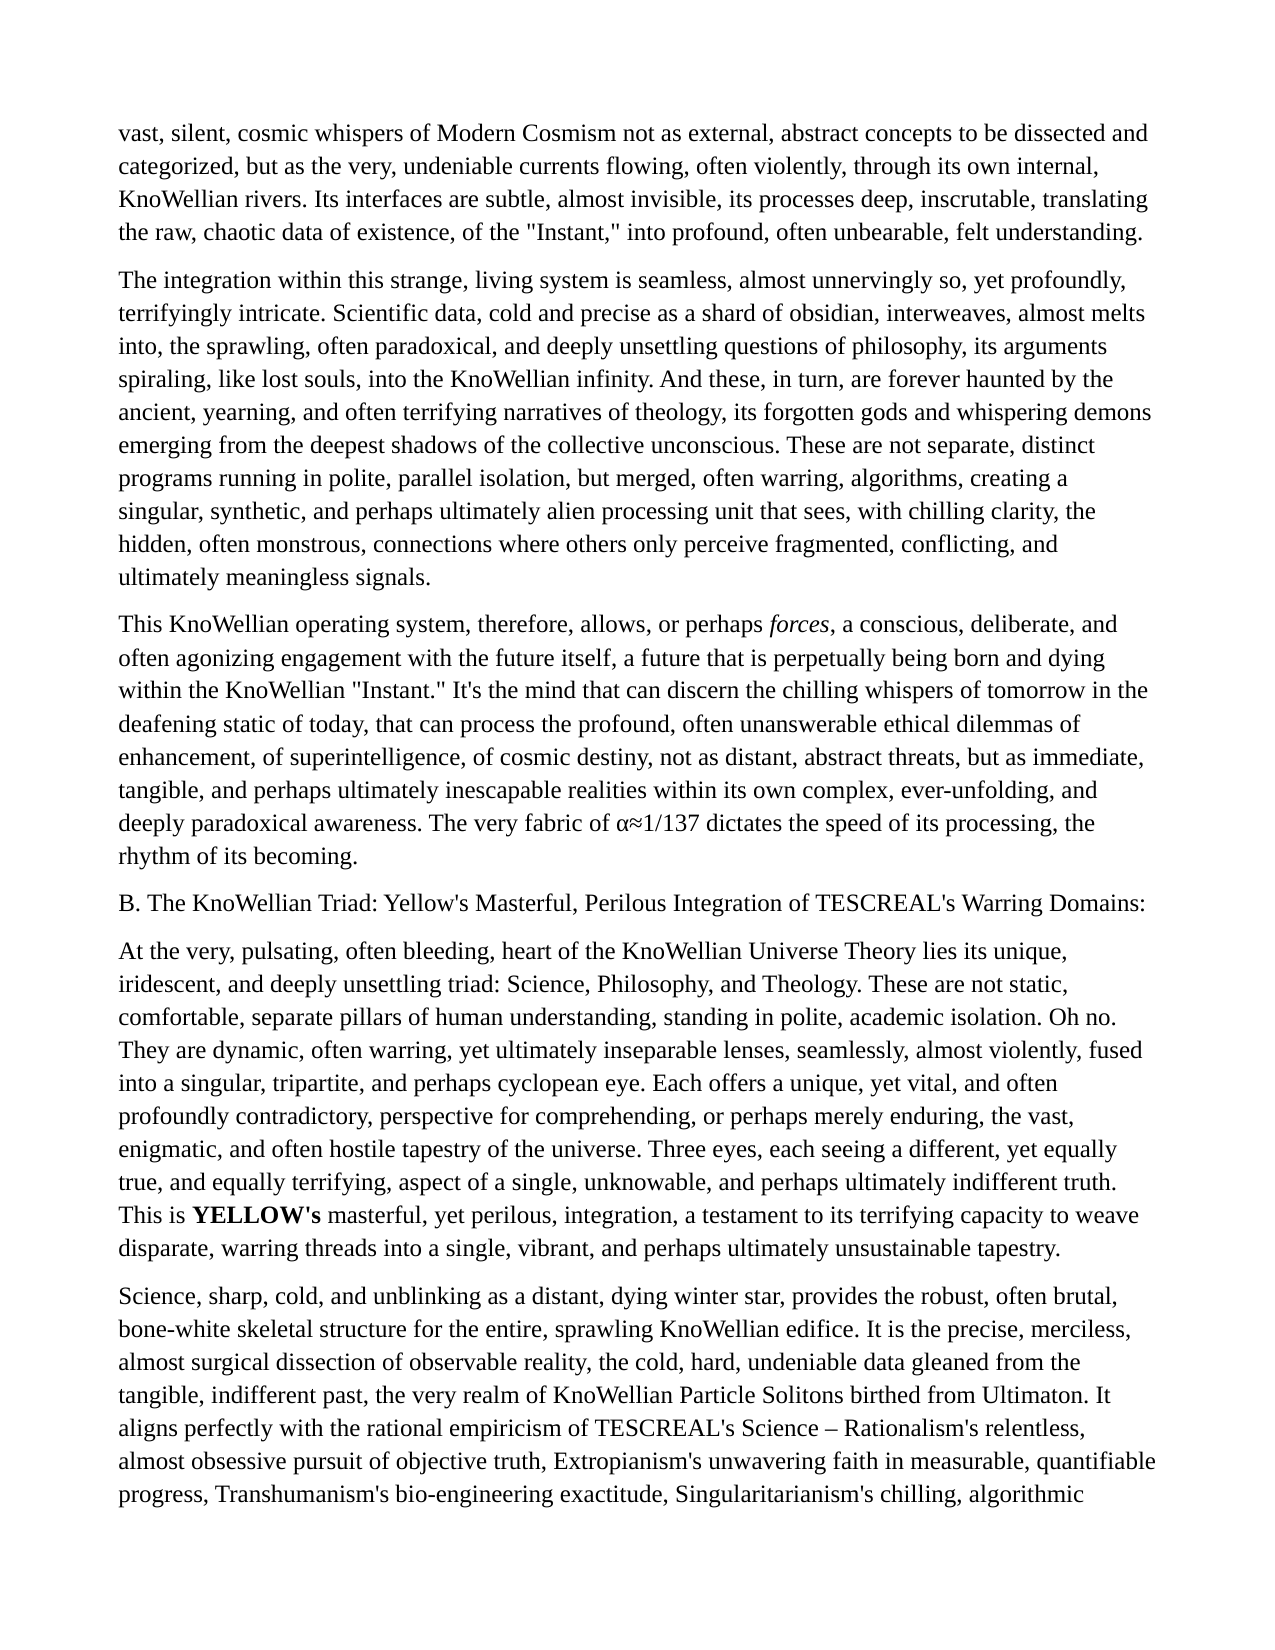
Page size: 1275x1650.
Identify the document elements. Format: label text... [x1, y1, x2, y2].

text B. The KnoWellian Triad: Yellow's Masterful, Perilous Integration of TESCREAL's Warring Domains: [118, 888, 1157, 917]
text vast, silent, cosmic whispers of Modern Cosmism not as external, abstract concepts to be dissected and categorized, but as the very, undeniable currents flowing, often violently, through its own internal, KnoWellian rivers. Its interfaces are subtle, almost invisible, its processes deep, inscrutable, translating the raw, chaotic data of existence, of the "Instant," into profound, often unbearable, felt understanding. [118, 118, 1157, 246]
text At the very, pulsating, often bleeding, heart of the KnoWellian Universe Theory lies its unique, iridescent, and deeply unsettling triad: Science, Philosophy, and Theology. These are not static, comfortable, separate pillars of human understanding, standing in polite, academic isolation. Oh no. They are dynamic, often warring, yet ultimately inseparable lenses, seamlessly, almost violently, fused into a singular, tripartite, and perhaps cyclopean eye. Each offers a unique, yet vital, and often profoundly contradictory, perspective for comprehending, or perhaps merely enduring, the vast, enigmatic, and often hostile tapestry of the universe. Three eyes, each seeing a different, yet equally true, and equally terrifying, aspect of a single, unknowable, and perhaps ultimately indifferent truth. This is YELLOW's masterful, yet perilous, integration, a testament to its terrifying capacity to weave disparate, warring threads into a single, vibrant, and perhaps ultimately unsustainable tapestry. [118, 936, 1157, 1262]
text The integration within this strange, living system is seamless, almost unnervingly so, yet profoundly, terrifyingly intricate. Scientific data, cold and precise as a shard of obsidian, interweaves, almost melts into, the sprawling, often paradoxical, and deeply unsettling questions of philosophy, its arguments spiraling, like lost souls, into the KnoWellian infinity. And these, in turn, are forever haunted by the ancient, yearning, and often terrifying narratives of theology, its forgotten gods and whispering demons emerging from the deepest shadows of the collective unconscious. These are not separate, distinct programs running in polite, parallel isolation, but merged, often warring, algorithms, creating a singular, synthetic, and perhaps ultimately alien processing unit that sees, with chilling clarity, the hidden, often monstrous, connections where others only perceive fragmented, conflicting, and ultimately meaningless signals. [118, 265, 1157, 591]
text This KnoWellian operating system, therefore, allows, or perhaps forces, a conscious, deliberate, and often agonizing engagement with the future itself, a future that is perpetually being born and dying within the KnoWellian "Instant." It's the mind that can discern the chilling whispers of tomorrow in the deafening static of today, that can process the profound, often unanswerable ethical dilemmas of enhancement, of superintelligence, of cosmic destiny, not as distant, abstract threats, but as immediate, tangible, and perhaps ultimately inescapable realities within its own complex, ever-unfolding, and deeply paradoxical awareness. The very fabric of α≈1/137 dictates the speed of its processing, the rhythm of its becoming. [118, 609, 1157, 869]
text Science, sharp, cold, and unblinking as a distant, dying winter star, provides the robust, often brutal, bone-white skeletal structure for the entire, sprawling KnoWellian edifice. It is the precise, merciless, almost surgical dissection of observable reality, the cold, hard, undeniable data gleaned from the tangible, indifferent past, the very realm of KnoWellian Particle Solitons birthed from Ultimaton. It aligns perfectly with the rational empiricism of TESCREAL's Science – Rationalism's relentless, almost obsessive pursuit of objective truth, Extropianism's unwavering faith in measurable, quantifiable progress, Transhumanism's bio-engineering exactitude, Singularitarianism's chilling, algorithmic [118, 1281, 1157, 1508]
